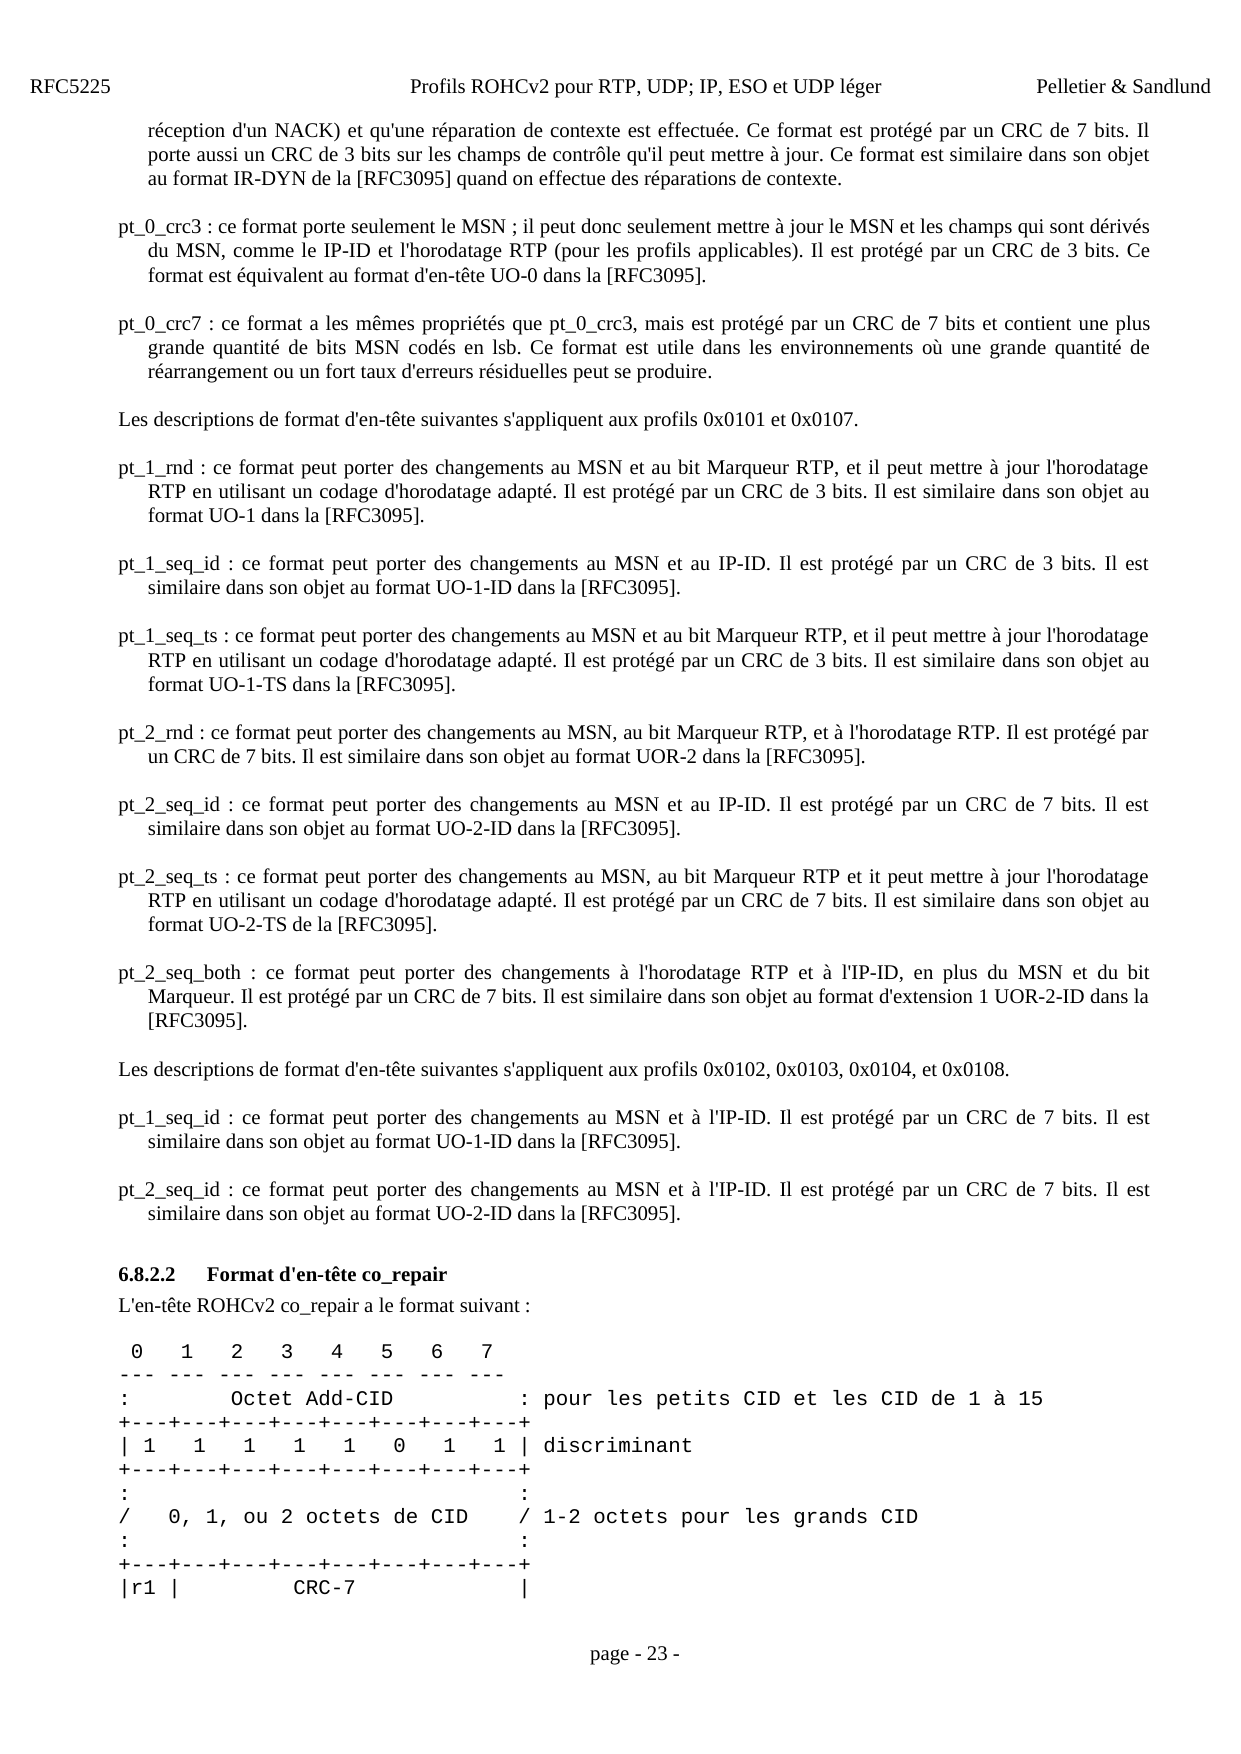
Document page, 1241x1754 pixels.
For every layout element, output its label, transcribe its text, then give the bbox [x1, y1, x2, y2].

text pt_0_crc7 : ce format a les mêmes propriétés que pt_0_crc3, mais est protégé par un CRC de 7 bits et contient une plus grande quantité de bits MSN codés en lsb. Ce format est utile dans les environnements où une grande quantité de réarrangement ou un fort taux d'erreurs résiduelles peut se produire. [118, 311, 1152, 383]
text +---+---+---+---+---+---+---+---+ [118, 1553, 1152, 1577]
text pt_2_rnd : ce format peut porter des changements au MSN, au bit Marqueur RTP, et à l'horodatage RTP. Il est protégé par un CRC de 7 bits. Il est similaire dans son objet au format UOR-2 dans la [RFC3095]. [118, 720, 1152, 768]
text / 0, 1, ou 2 octets de CID / 1-2 octets pour les grands CID [118, 1506, 1152, 1530]
text pt_1_seq_id : ce format peut porter des changements au MSN et au IP-ID. Il est protégé par un CRC de 3 bits. Il est similaire dans son objet au format UO-1-ID dans la [RFC3095]. [118, 551, 1152, 599]
text : Octet Add-CID : pour les petits CID et les CID de 1 à 15 [118, 1388, 1152, 1412]
text +---+---+---+---+---+---+---+---+ [118, 1412, 1152, 1435]
text 0 1 2 3 4 5 6 7 [118, 1341, 1152, 1364]
text : : [118, 1530, 1152, 1553]
text --- --- --- --- --- --- --- --- [118, 1364, 1152, 1388]
text pt_2_seq_id : ce format peut porter des changements au MSN et à l'IP-ID. Il est protégé par un CRC de 7 bits. Il est similaire dans son objet au format UO-2-ID dans la [RFC3095]. [118, 1177, 1152, 1225]
text pt_2_seq_id : ce format peut porter des changements au MSN et au IP-ID. Il est protégé par un CRC de 7 bits. Il est similaire dans son objet au format UO-2-ID dans la [RFC3095]. [118, 792, 1152, 840]
text Les descriptions de format d'en-tête suivantes s'appliquent aux profils 0x0102, 0x0103, 0x0104, et 0x0108. [118, 1057, 1152, 1081]
text pt_2_seq_both : ce format peut porter des changements à l'horodatage RTP et à l'IP-ID, en plus du MSN et du bit Marqueur. Il est protégé par un CRC de 7 bits. Il est similaire dans son objet au format d'extension 1 UOR-2-ID dans la [RFC3095]. [118, 960, 1152, 1032]
text +---+---+---+---+---+---+---+---+ [118, 1459, 1152, 1483]
text |r1 | CRC-7 | [118, 1577, 1152, 1601]
text pt_1_seq_ts : ce format peut porter des changements au MSN et au bit Marqueur RTP, et il peut mettre à jour l'horodatage RTP en utilisant un codage d'horodatage adapté. Il est protégé par un CRC de 3 bits. Il est similaire dans son objet au format UO-1-TS dans la [RFC3095]. [118, 623, 1152, 696]
text | 1 1 1 1 1 0 1 1 | discriminant [118, 1435, 1152, 1459]
text Les descriptions de format d'en-tête suivantes s'appliquent aux profils 0x0101 et 0x0107. [118, 407, 1152, 431]
subtitle 6.8.2.2 Format d'en-tête co_repair [118, 1262, 1152, 1286]
text réception d'un NACK) et qu'une réparation de contexte est effectuée. Ce format est protégé par un CRC de 7 bits. Il porte aussi un CRC de 3 bits sur les champs de contrôle qu'il peut mettre à jour. Ce format est similaire dans son objet au format IR-DYN de la [RFC3095] quand on effectue des réparations de contexte. [118, 118, 1152, 190]
text L'en-tête ROHCv2 co_repair a le format suivant : [118, 1293, 1152, 1317]
text pt_2_seq_ts : ce format peut porter des changements au MSN, au bit Marqueur RTP et it peut mettre à jour l'horodatage RTP en utilisant un codage d'horodatage adapté. Il est protégé par un CRC de 7 bits. Il est similaire dans son objet au format UO-2-TS de la [RFC3095]. [118, 864, 1152, 936]
text pt_0_crc3 : ce format porte seulement le MSN ; il peut donc seulement mettre à jour le MSN et les champs qui sont dérivés du MSN, comme le IP-ID et l'horodatage RTP (pour les profils applicables). Il est protégé par un CRC de 3 bits. Ce format est équivalent au format d'en-tête UO-0 dans la [RFC3095]. [118, 214, 1152, 287]
text pt_1_rnd : ce format peut porter des changements au MSN et au bit Marqueur RTP, et il peut mettre à jour l'horodatage RTP en utilisant un codage d'horodatage adapté. Il est protégé par un CRC de 3 bits. Il est similaire dans son objet au format UO-1 dans la [RFC3095]. [118, 455, 1152, 527]
text : : [118, 1483, 1152, 1506]
text pt_1_seq_id : ce format peut porter des changements au MSN et à l'IP-ID. Il est protégé par un CRC de 7 bits. Il est similaire dans son objet au format UO-1-ID dans la [RFC3095]. [118, 1105, 1152, 1153]
